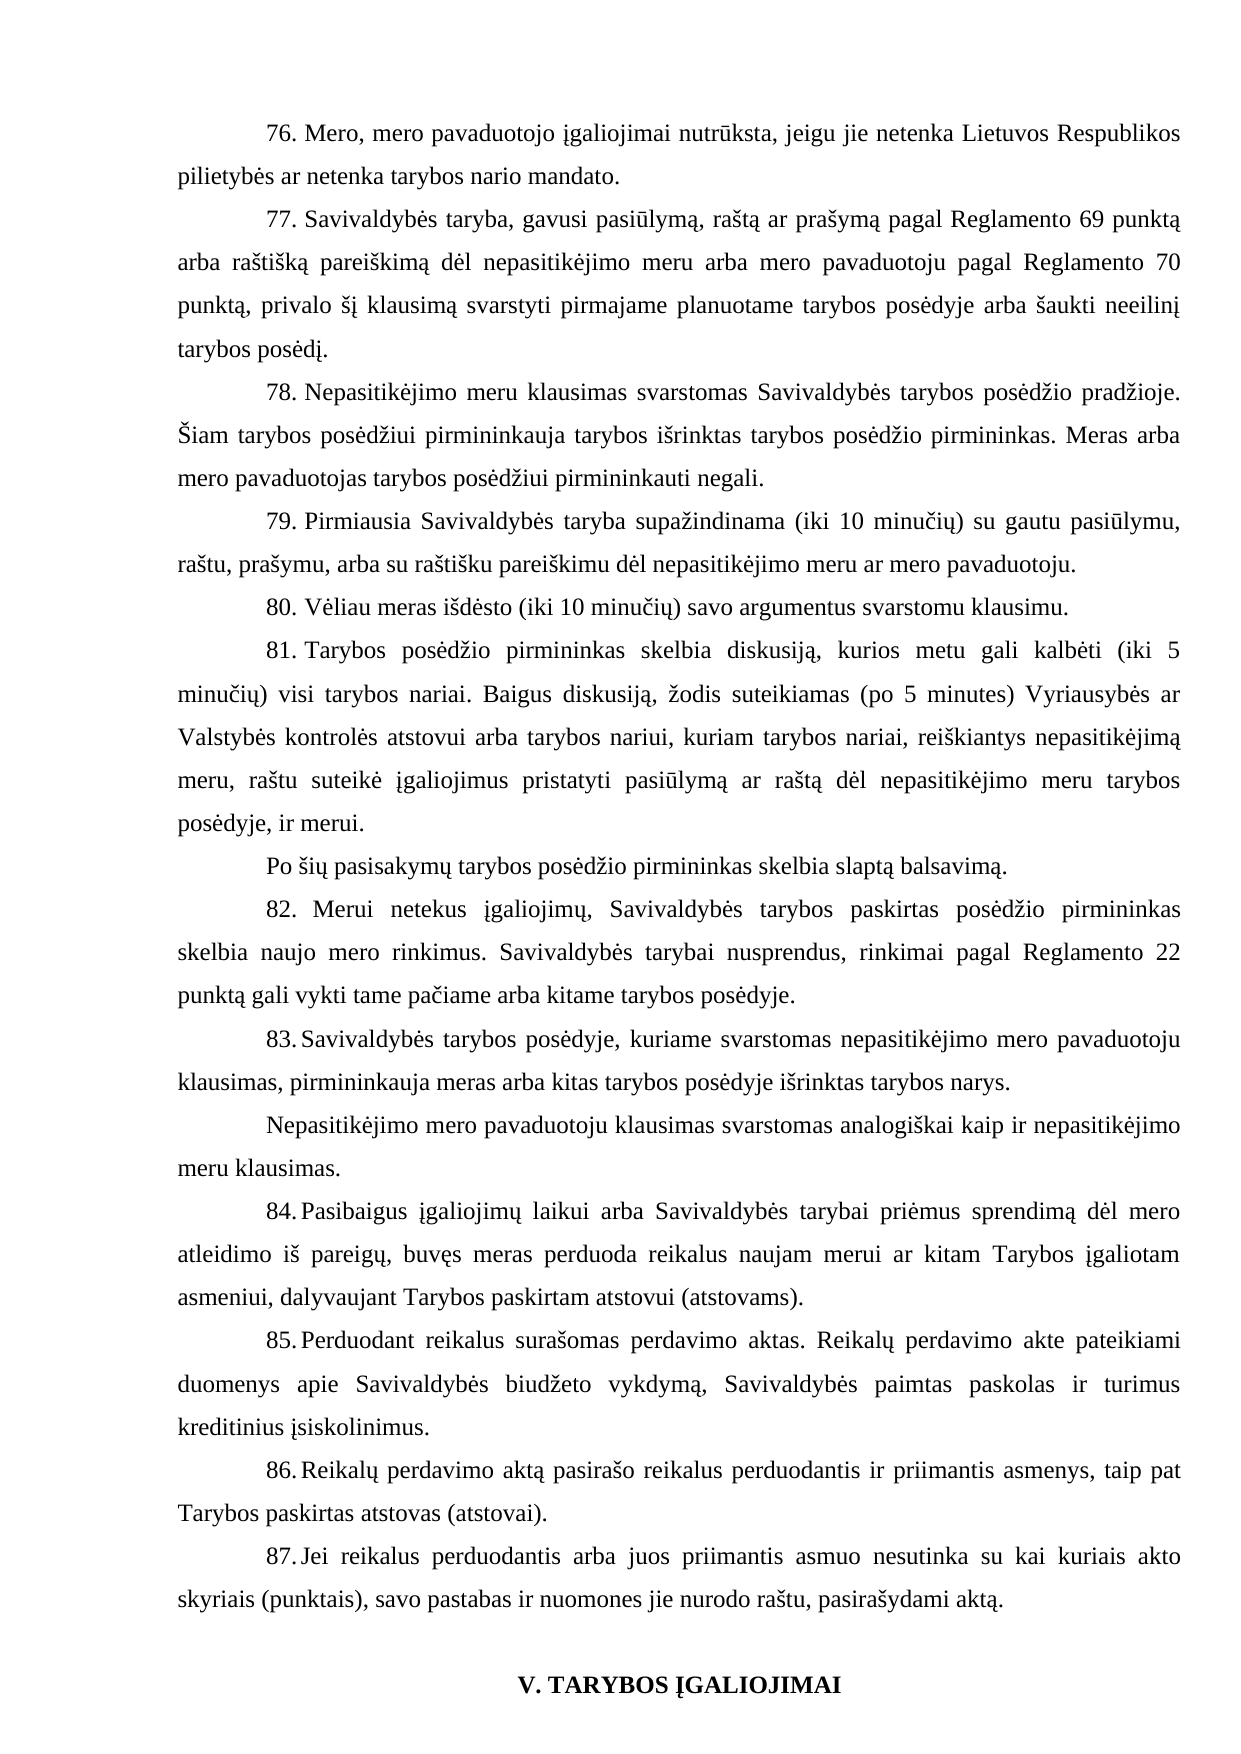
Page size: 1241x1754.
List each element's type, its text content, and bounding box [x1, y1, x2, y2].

text 79. Pirmiausia Savivaldybės taryba supažindinama (iki 10 minučių) su gautu pasiūlymu, raštu, prašymu, arba su raštišku pareiškimu dėl nepasitikėjimo meru ar mero pavaduotoju. [177, 506, 1181, 578]
text 82. Merui netekus įgaliojimų, Savivaldybės tarybos paskirtas posėdžio pirmininkas skelbia naujo mero rinkimus. Savivaldybės tarybai nusprendus, rinkimai pagal Reglamento 22 punktą gali vykti tame pačiame arba kitame tarybos posėdyje. [177, 894, 1181, 1009]
text 76. Mero, mero pavaduotojo įgaliojimai nutrūksta, jeigu jie netenka Lietuvos Respublikos pilietybės ar netenka tarybos nario mandato. [177, 118, 1181, 190]
text 86. Reikalų perdavimo aktą pasirašo reikalus perduodantis ir priimantis asmenys, taip pat Tarybos paskirtas atstovas (atstovai). [177, 1455, 1181, 1527]
text 81. Tarybos posėdžio pirmininkas skelbia diskusiją, kurios metu gali kalbėti (iki 5 minučių) visi tarybos nariai. Baigus diskusiją, žodis suteikiamas (po 5 minutes) Vyriausybės ar Valstybės kontrolės atstovui arba tarybos nariui, kuriam tarybos nariai, reiškiantys nepasitikėjimą meru, raštu suteikė įgaliojimus pristatyti pasiūlymą ar raštą dėl nepasitikėjimo meru tarybos posėdyje, ir merui. [177, 636, 1181, 837]
text 77. Savivaldybės taryba, gavusi pasiūlymą, raštą ar prašymą pagal Reglamento 69 punktą arba raštišką pareiškimą dėl nepasitikėjimo meru arba mero pavaduotoju pagal Reglamento 70 punktą, privalo šį klausimą svarstyti pirmajame planuotame tarybos posėdyje arba šaukti neeilinį tarybos posėdį. [177, 204, 1181, 362]
text 87. Jei reikalus perduodantis arba juos priimantis asmuo nesutinka su kai kuriais akto skyriais (punktais), savo pastabas ir nuomones jie nurodo raštu, pasirašydami aktą. [177, 1541, 1181, 1613]
text 85. Perduodant reikalus surašomas perdavimo aktas. Reikalų perdavimo akte pateikiami duomenys apie Savivaldybės biudžeto vykdymą, Savivaldybės paimtas paskolas ir turimus kreditinius įsiskolinimus. [177, 1326, 1181, 1441]
text Nepasitikėjimo mero pavaduotoju klausimas svarstomas analogiškai kaip ir nepasitikėjimo meru klausimas. [177, 1110, 1181, 1182]
text 84. Pasibaigus įgaliojimų laikui arba Savivaldybės tarybai priėmus sprendimą dėl mero atleidimo iš pareigų, buvęs meras perduoda reikalus naujam merui ar kitam Tarybos įgaliotam asmeniui, dalyvaujant Tarybos paskirtam atstovui (atstovams). [177, 1196, 1181, 1311]
text V. TARYBOS ĮGALIOJIMAI [177, 1671, 1181, 1699]
text 78. Nepasitikėjimo meru klausimas svarstomas Savivaldybės tarybos posėdžio pradžioje. Šiam tarybos posėdžiui pirmininkauja tarybos išrinktas tarybos posėdžio pirmininkas. Meras arba mero pavaduotojas tarybos posėdžiui pirmininkauti negali. [177, 377, 1181, 492]
text 83. Savivaldybės tarybos posėdyje, kuriame svarstomas nepasitikėjimo mero pavaduotoju klausimas, pirmininkauja meras arba kitas tarybos posėdyje išrinktas tarybos narys. [177, 1024, 1181, 1096]
text Po šių pasisakymų tarybos posėdžio pirmininkas skelbia slaptą balsavimą. [177, 851, 1181, 880]
text 80. Vėliau meras išdėsto (iki 10 minučių) savo argumentus svarstomu klausimu. [177, 592, 1181, 621]
